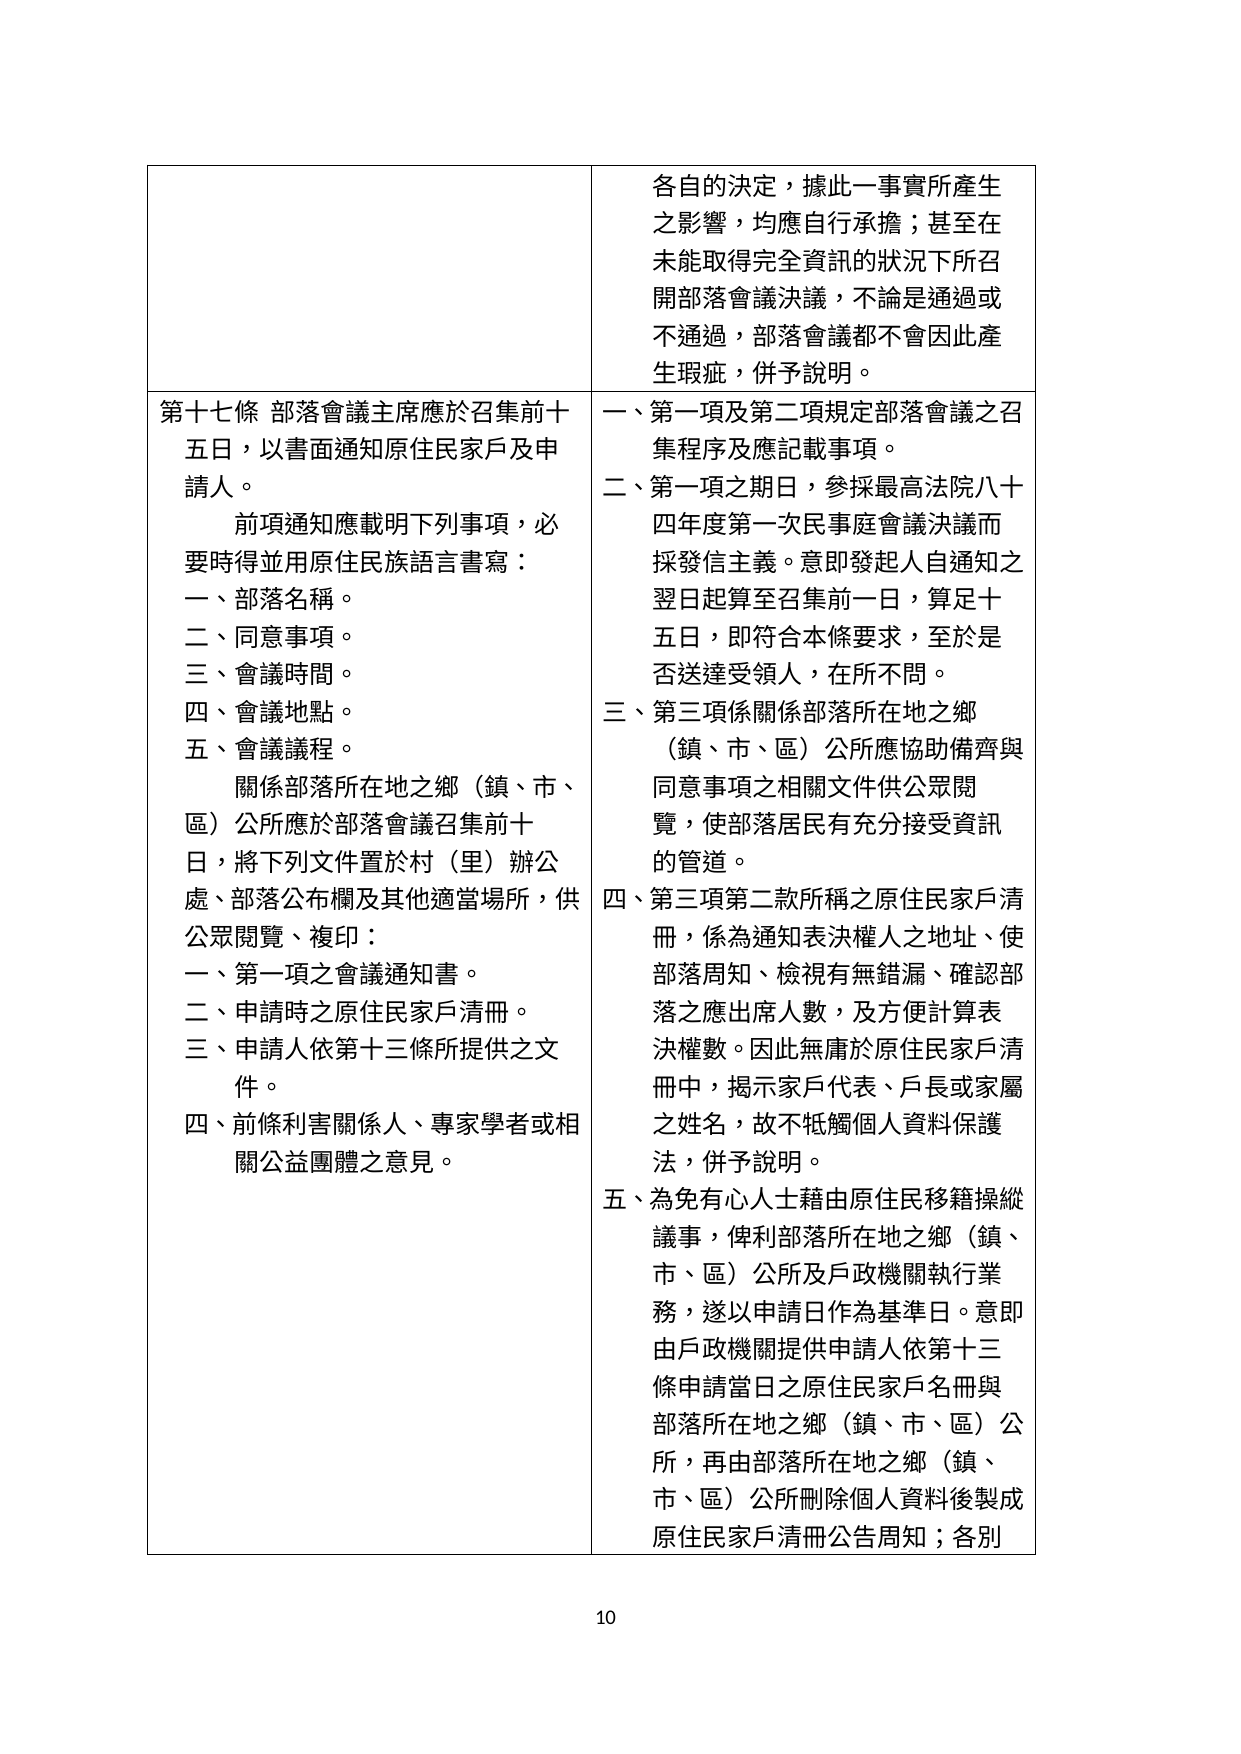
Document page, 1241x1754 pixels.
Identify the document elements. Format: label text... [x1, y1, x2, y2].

table_cell 各自的決定，據此一事實所產生之影響，均應自行承擔；甚至在未能取得完全資訊的狀況下所召開部落會議決議，不論是通過或不通過，部落會議都不會因此產生瑕疵，併予說明。 [592, 166, 1035, 391]
table_cell 第十七條 部落會議主席應於召集前十五日，以書面通知原住民家戶及申請人。 前項通知應載明下列事項，必要時得並用原住民族語言書寫： 一、部落名稱。 二、同意事項。 三、會議時間。 四、會議地點。 五、會議議程。 關係部落所在地之鄉（鎮、市、區）公所應於部落會議召集前十日，將下列文件置於村（里）辦公處、部落公布欄及其他適當場所，供公眾閱覽、複印： 一、第一項之會議通知書。 二、申請時之原住民家戶清冊。 三、申請人依第十三條所提供之文件。 四、前條利害關係人、專家學者或相關公益團體之意見。 [148, 392, 591, 1554]
table_cell 一、第一項及第二項規定部落會議之召集程序及應記載事項。 二、第一項之期日，參採最高法院八十四年度第一次民事庭會議決議而採發信主義。意即發起人自通知之翌日起算至召集前一日，算足十五日，即符合本條要求，至於是否送達受領人，在所不問。 三、第三項係關係部落所在地之鄉（鎮、市、區）公所應協助備齊與同意事項之相關文件供公眾閱覽，使部落居民有充分接受資訊的管道。 四、第三項第二款所稱之原住民家戶清冊，係為通知表決權人之地址、使部落周知、檢視有無錯漏、確認部落之應出席人數，及方便計算表決權數。因此無庸於原住民家戶清冊中，揭示家戶代表、戶長或家屬之姓名，故不牴觸個人資料保護法，併予說明。 五、為免有心人士藉由原住民移籍操縱議事，俾利部落所在地之鄉（鎮、市、區）公所及戶政機關執行業務，遂以申請日作為基準日。意即由戶政機關提供申請人依第十三條申請當日之原住民家戶名冊與部落所在地之鄉（鎮、市、區）公所，再由部落所在地之鄉（鎮、市、區）公所刪除個人資料後製成原住民家戶清冊公告周知；各別 [592, 392, 1035, 1554]
table_cell [148, 166, 591, 391]
